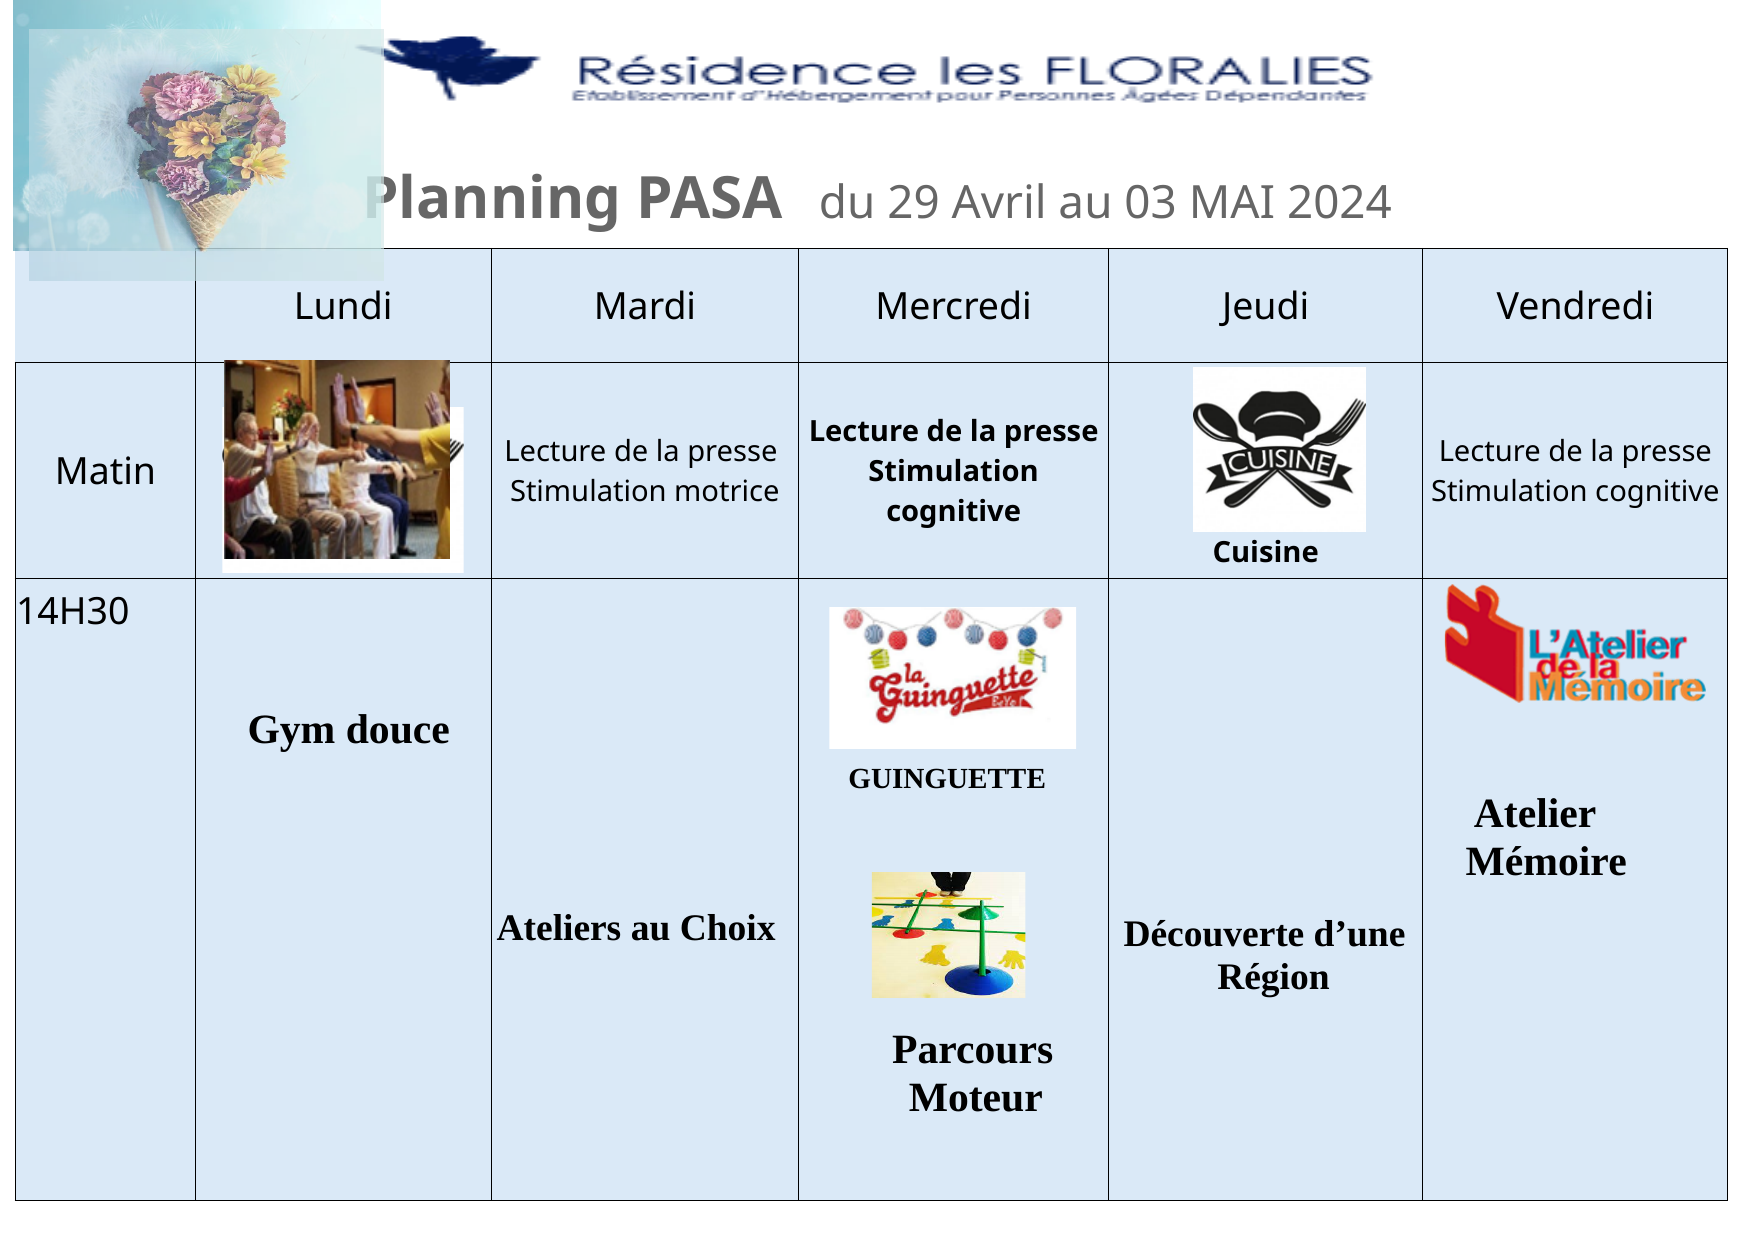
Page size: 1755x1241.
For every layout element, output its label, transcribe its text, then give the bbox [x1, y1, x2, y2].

table_cell Gym douce [196, 579, 491, 1200]
table_cell [196, 363, 491, 578]
table_cell Atelier Mémoire [1423, 579, 1727, 1200]
table_header [15, 251, 195, 362]
table_cell 14H30 [16, 579, 195, 1200]
table_cell Ateliers au Choix [492, 579, 798, 1200]
text Planning PASA du 29 Avril au 03 MAI 2024 [384, 156, 1724, 235]
table_header Jeudi [1109, 249, 1422, 362]
table_cell Cuisine [1109, 363, 1422, 578]
table_cell Matin [16, 363, 195, 578]
table_cell Découverte d’une Région [1109, 579, 1422, 1200]
table_header Vendredi [1423, 249, 1727, 362]
table_header Lundi [196, 249, 491, 362]
table_header Mercredi [799, 249, 1108, 362]
table_cell Lecture de la presse Stimulation cognitive [799, 363, 1108, 578]
table_cell Lecture de la presse Stimulation motrice [492, 363, 798, 578]
table_cell GUINGUETTE Parcours Moteur [799, 579, 1108, 1200]
table_header Mardi [492, 249, 798, 362]
table_cell Lecture de la presse Stimulation cognitive [1423, 363, 1727, 578]
